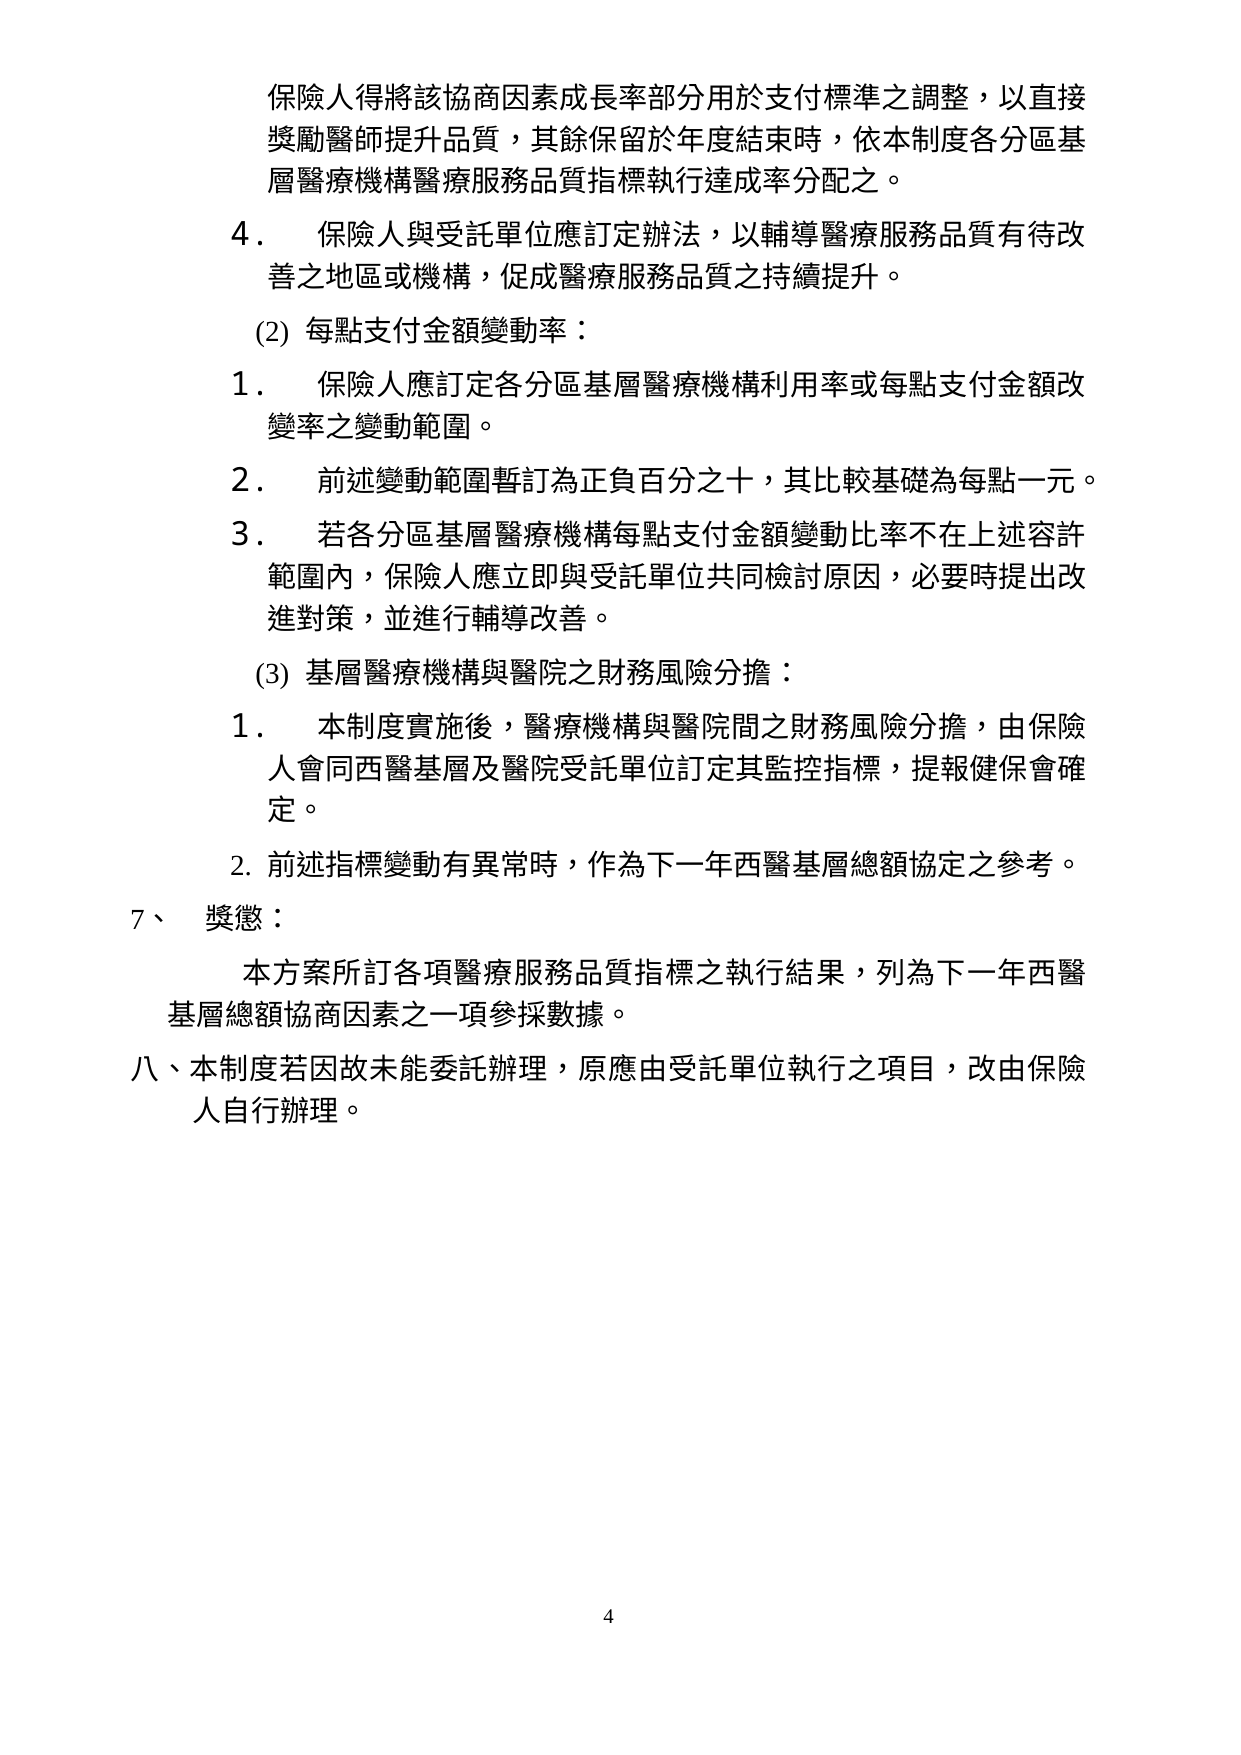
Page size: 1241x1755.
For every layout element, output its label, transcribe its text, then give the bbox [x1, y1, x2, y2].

list 前述變動範圍暫訂為正負百分之十，其比較基礎為每點一元。 [230, 458, 1087, 500]
subtitle 八、本制度若因故未能委託辦理，原應由受託單位執行之項目，改由保險人自行辦理。 [130, 1046, 1087, 1130]
list 前述指標變動有異常時，作為下一年西醫基層總額協定之參考。 [230, 842, 1087, 883]
list 本制度實施後，醫療機構與醫院間之財務風險分擔，由保險人會同西醫基層及醫院受託單位訂定其監控指標，提報健保會確定。 [230, 704, 1087, 829]
list 獎懲： [130, 896, 1087, 938]
list 保險人應訂定各分區基層醫療機構利用率或每點支付金額改變率之變動範圍。 [230, 362, 1087, 446]
list 保險人得將該協商因素成長率部分用於支付標準之調整，以直接獎勵醫師提升品質，其餘保留於年度結束時，依本制度各分區基層醫療機構醫療服務品質指標執行達成率分配之。 [230, 75, 1087, 200]
list 若各分區基層醫療機構每點支付金額變動比率不在上述容許範圍內，保險人應立即與受託單位共同檢討原因，必要時提出改進對策，並進行輔導改善。 [230, 512, 1087, 637]
list 每點支付金額變動率： [255, 308, 1087, 350]
list 保險人與受託單位應訂定辦法，以輔導醫療服務品質有待改善之地區或機構，促成醫療服務品質之持續提升。 [230, 212, 1087, 296]
subtitle 本方案所訂各項醫療服務品質指標之執行結果，列為下一年西醫基層總額協商因素之一項參採數據。 [167, 951, 1087, 1034]
list 基層醫療機構與醫院之財務風險分擔： [255, 650, 1087, 692]
